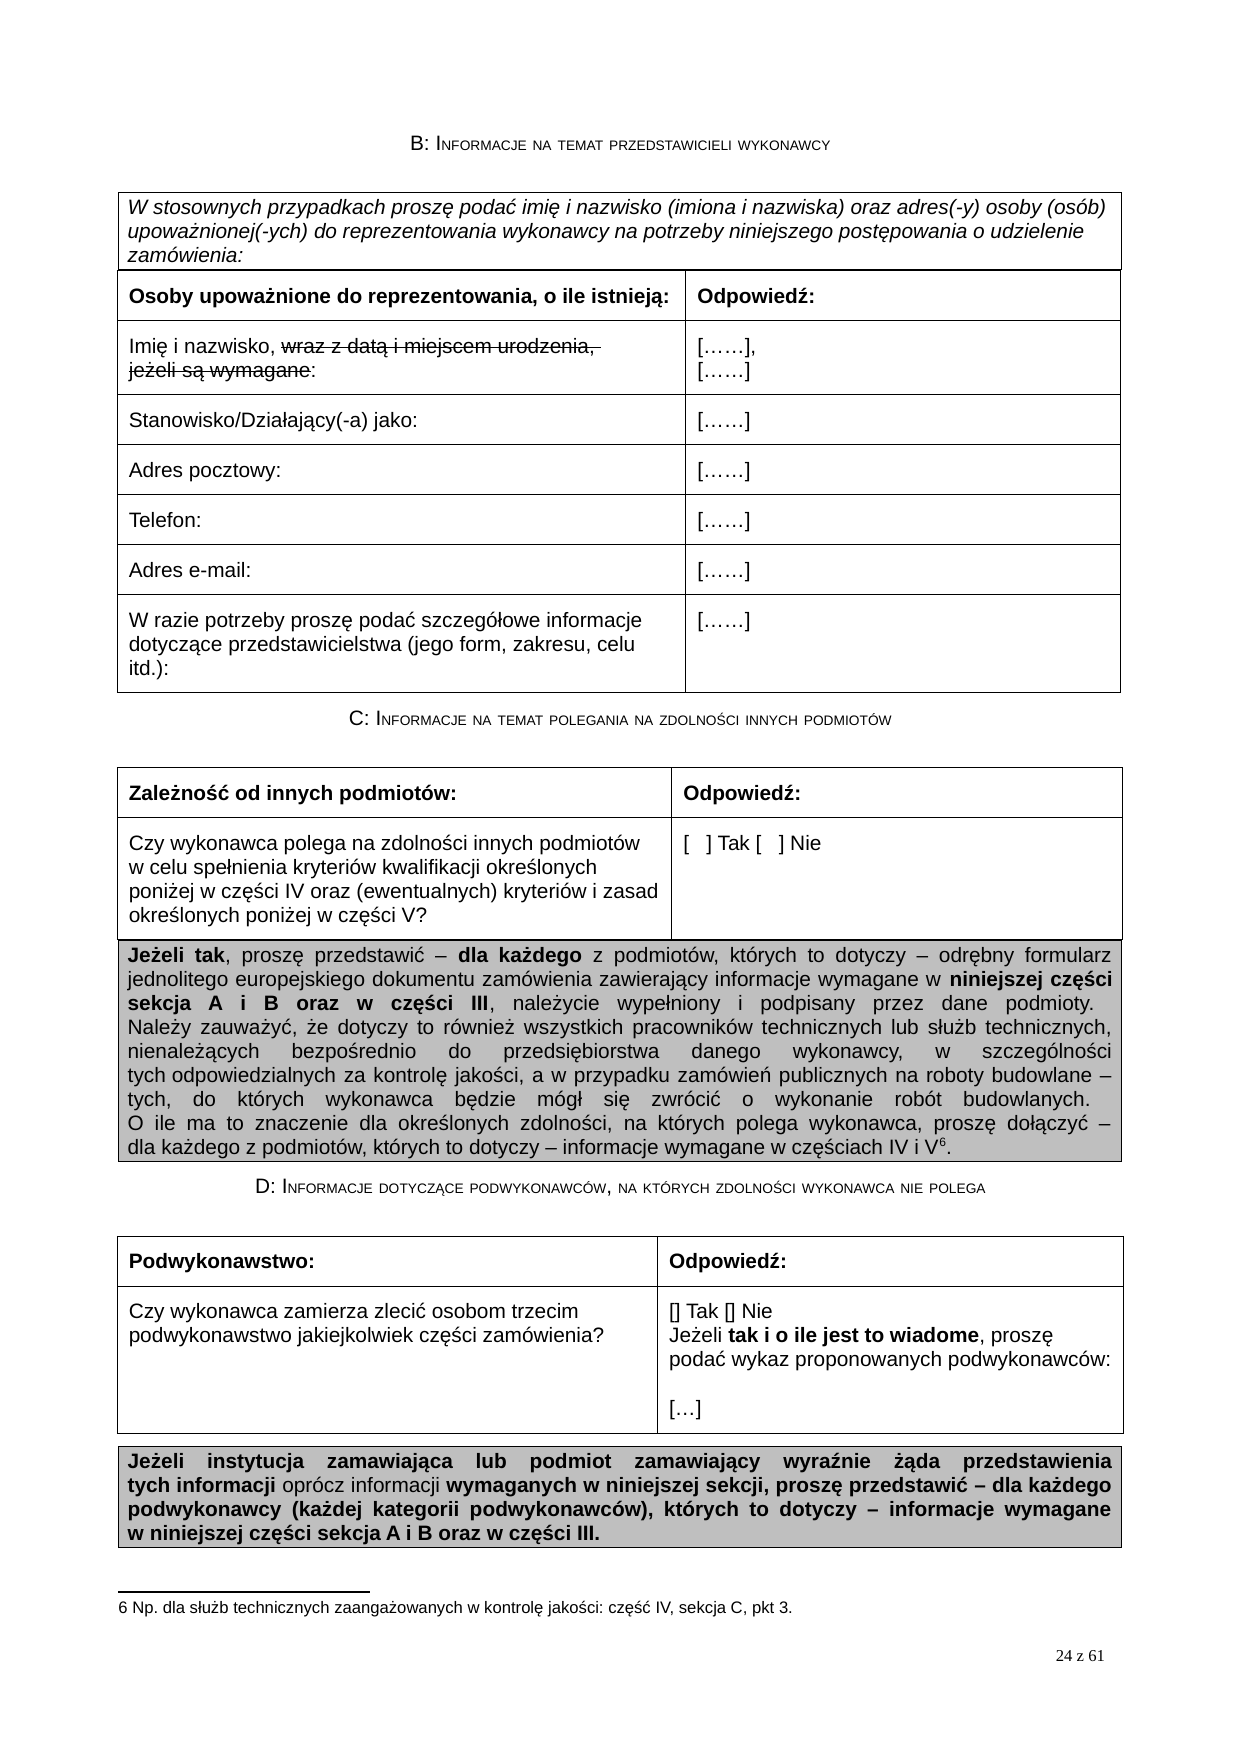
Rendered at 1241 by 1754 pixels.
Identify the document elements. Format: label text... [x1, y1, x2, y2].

text W stosownych przypadkach proszę podać imię i nazwisko (imiona i nazwiska) oraz adres(-y) osoby (osób) upoważnionej(-ych) do reprezentowania wykonawcy na potrzeby niniejszego postępowania o udzielenie zamówienia: [119, 193, 1121, 269]
table_header Odpowiedź: [686, 271, 1120, 320]
table_cell [……] [686, 395, 1120, 444]
table_cell [……] [686, 595, 1120, 692]
table_cell [ ] Tak [ ] Nie [672, 818, 1122, 939]
table_cell Czy wykonawca zamierza zlecić osobom trzecim podwykonawstwo jakiejkolwiek części zamówienia? [118, 1287, 657, 1433]
table_cell Czy wykonawca polega na zdolności innych podmiotów w celu spełnienia kryteriów kwalifikacji określonych poniżej w części IV oraz (ewentualnych) kryteriów i zasad określonych poniżej w części V? [118, 818, 671, 939]
table_cell [……] [686, 445, 1120, 494]
table_cell Adres e-mail: [118, 545, 685, 594]
table_cell [……] [686, 545, 1120, 594]
table_header Podwykonawstwo: [118, 1237, 657, 1286]
table_cell W razie potrzeby proszę podać szczegółowe informacje dotyczące przedstawicielstwa (jego form, zakresu, celu itd.): [118, 595, 685, 692]
title C: Informacje na temat polegania na zdolności innych podmiotów [118, 706, 1122, 729]
title Jeżeli instytucja zamawiająca lub podmiot zamawiający wyraźnie żąda przedstawienia tych informacji oprócz informacji wymaganych w niniejszej sekcji, proszę przedstawić – dla każdego podwykonawcy (każdej kategorii podwykonawców), których to dotyczy – informacje wymagane w niniejszej części sekcja A i B oraz w części III. [119, 1447, 1121, 1547]
text Np. dla służb technicznych zaangażowanych w kontrolę jakości: część IV, sekcja C, pkt 3. [118, 1598, 1122, 1617]
text Jeżeli tak, proszę przedstawić – dla każdego z podmiotów, których to dotyczy – odrębny formularz jednolitego europejskiego dokumentu zamówienia zawierający informacje wymagane w niniejszej części sekcja A i B oraz w części III, należycie wypełniony i podpisany przez dane podmioty. Należy zauważyć, że dotyczy to również wszystkich pracowników technicznych lub służb technicznych, nienależących bezpośrednio do przedsiębiorstwa danego wykonawcy, w szczególności tych odpowiedzialnych za kontrolę jakości, a w przypadku zamówień publicznych na roboty budowlane – tych, do których wykonawca będzie mógł się zwrócić o wykonanie robót budowlanych. O ile ma to znaczenie dla określonych zdolności, na których polega wykonawca, proszę dołączyć – dla każdego z podmiotów, których to dotyczy – informacje wymagane w częściach IV i V. [119, 941, 1121, 1161]
title B: Informacje na temat przedstawicieli wykonawcy [118, 131, 1122, 154]
table_cell Stanowisko/Działający(-a) jako: [118, 395, 685, 444]
table_cell Imię i nazwisko, wraz z datą i miejscem urodzenia, jeżeli są wymagane: [118, 321, 685, 394]
table_header Zależność od innych podmiotów: [118, 768, 671, 817]
table_cell [] Tak [] Nie Jeżeli tak i o ile jest to wiadome, proszę podać wykaz proponowanych podwykonawców: […] [658, 1287, 1123, 1433]
table_header Odpowiedź: [672, 768, 1122, 817]
table_cell [……], [……] [686, 321, 1120, 394]
table_cell [……] [686, 495, 1120, 544]
table_cell Telefon: [118, 495, 685, 544]
title D: Informacje dotyczące podwykonawców, na których zdolności wykonawca nie polega [118, 1174, 1122, 1198]
table_header Odpowiedź: [658, 1237, 1123, 1286]
table_cell Adres pocztowy: [118, 445, 685, 494]
table_header Osoby upoważnione do reprezentowania, o ile istnieją: [118, 271, 685, 320]
